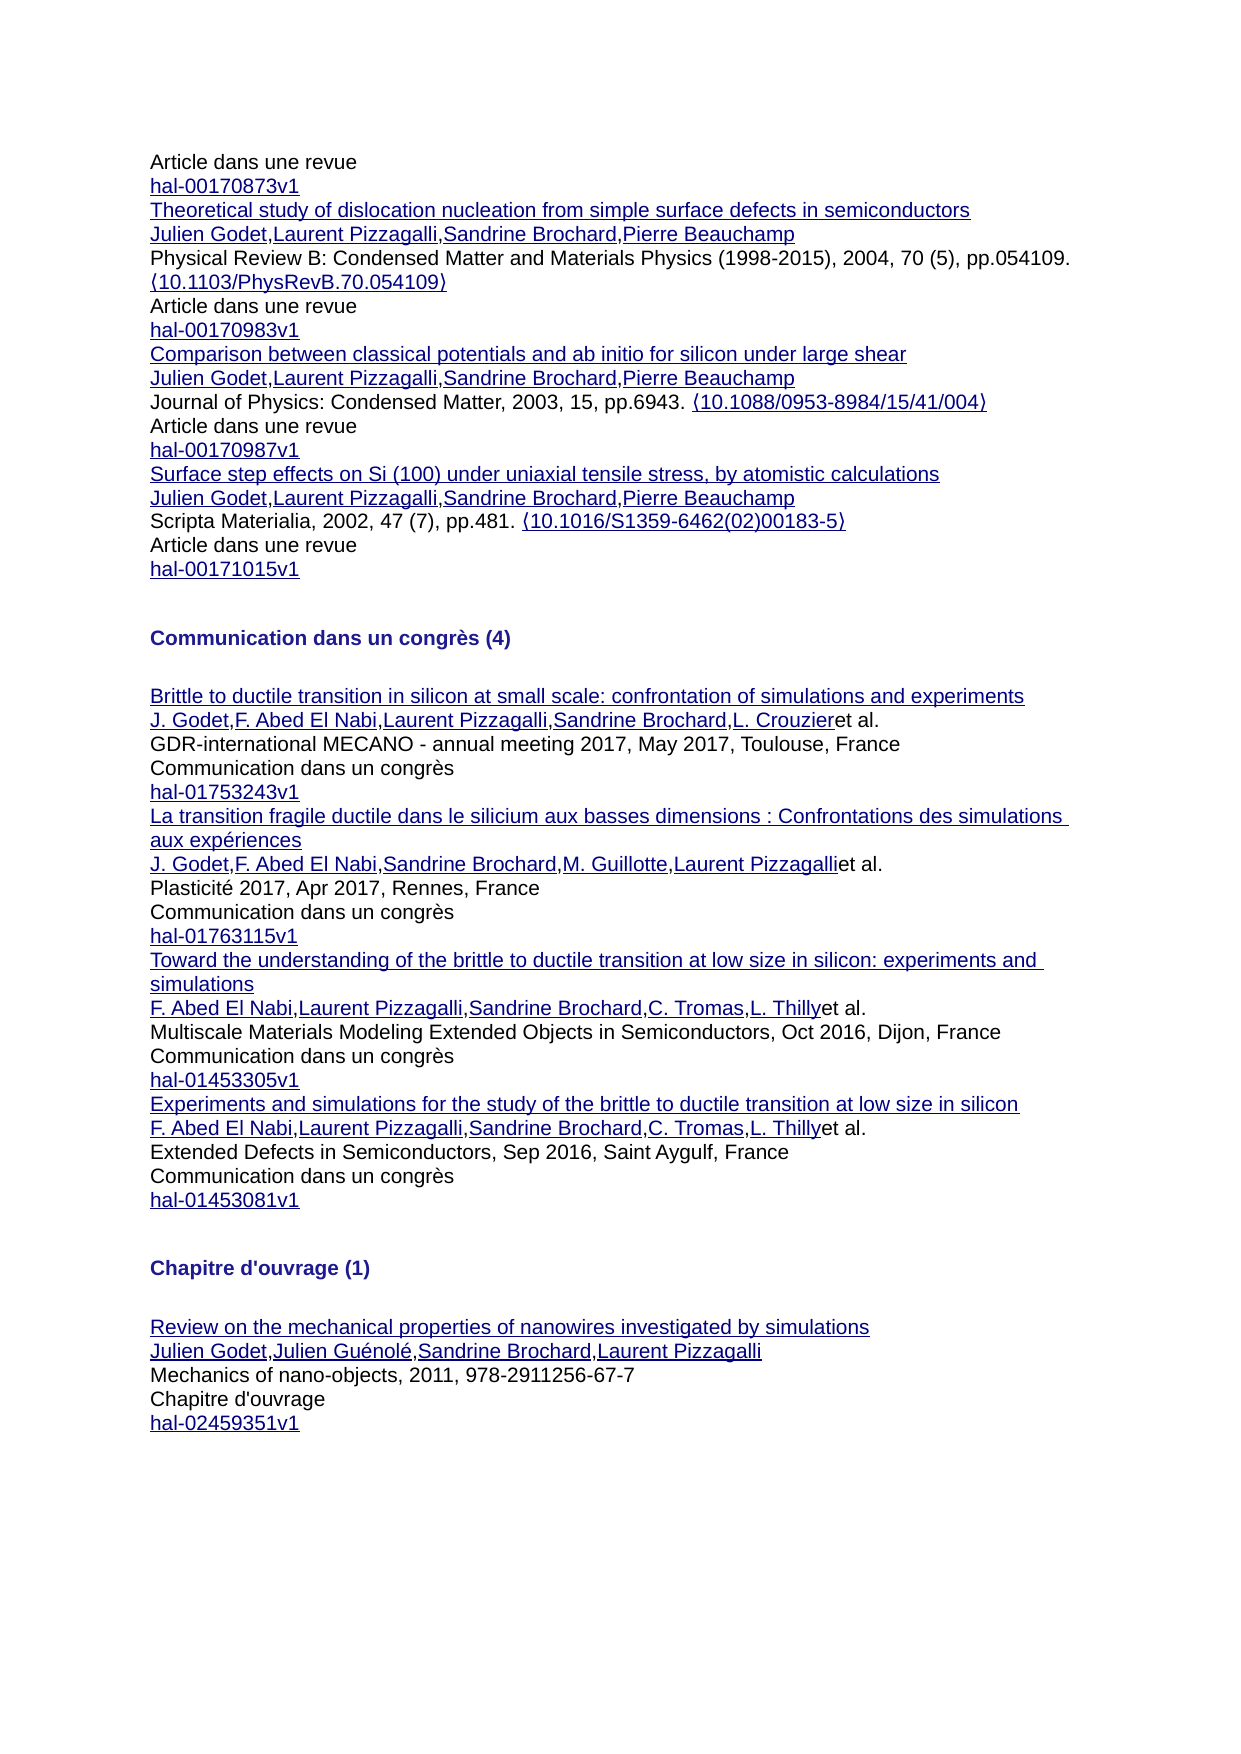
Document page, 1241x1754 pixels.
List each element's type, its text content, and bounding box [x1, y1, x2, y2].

subtitle Chapitre d'ouvrage (1) [150, 1256, 1090, 1280]
table_header Brittle to ductile transition in silicon at small scale: confrontation of simulations and experiments J. Godet,F. Abed El Nabi,Laurent Pizzagalli,Sandrine Brochard,L. Crouzieret al. GDR-international MECANO - annual meeting 2017, May 2017, Toulouse, France Communication dans un congrès hal-01753243v1 [150, 684, 1090, 804]
subtitle Communication dans un congrès (4) [150, 626, 1090, 650]
table_cell Surface step effects on Si (100) under uniaxial tensile stress, by atomistic calculations Julien Godet,Laurent Pizzagalli,Sandrine Brochard,Pierre Beauchamp Scripta Materialia, 2002, 47 (7), pp.481. ⟨10.1016/S1359-6462(02)00183-5⟩ Article dans une revue hal-00171015v1 [150, 461, 1090, 581]
table_cell Theoretical study of dislocation nucleation from simple surface defects in semiconductors Julien Godet,Laurent Pizzagalli,Sandrine Brochard,Pierre Beauchamp Physical Review B: Condensed Matter and Materials Physics (1998-2015), 2004, 70 (5), pp.054109. ⟨10.1103/PhysRevB.70.054109⟩ Article dans une revue hal-00170983v1 [150, 198, 1090, 342]
table_cell La transition fragile ductile dans le silicium aux basses dimensions : Confrontations des simulations aux expériences J. Godet,F. Abed El Nabi,Sandrine Brochard,M. Guillotte,Laurent Pizzagalliet al. Plasticité 2017, Apr 2017, Rennes, France Communication dans un congrès hal-01763115v1 [150, 804, 1090, 948]
table_cell Comparison between classical potentials and ab initio for silicon under large shear Julien Godet,Laurent Pizzagalli,Sandrine Brochard,Pierre Beauchamp Journal of Physics: Condensed Matter, 2003, 15, pp.6943. ⟨10.1088/0953-8984/15/41/004⟩ Article dans une revue hal-00170987v1 [150, 342, 1090, 461]
table_cell Toward the understanding of the brittle to ductile transition at low size in silicon: experiments and simulations F. Abed El Nabi,Laurent Pizzagalli,Sandrine Brochard,C. Tromas,L. Thillyet al. Multiscale Materials Modeling Extended Objects in Semiconductors, Oct 2016, Dijon, France Communication dans un congrès hal-01453305v1 [150, 948, 1090, 1092]
table_cell Article dans une revue hal-00170873v1 [150, 150, 1090, 198]
table_cell Experiments and simulations for the study of the brittle to ductile transition at low size in silicon F. Abed El Nabi,Laurent Pizzagalli,Sandrine Brochard,C. Tromas,L. Thillyet al. Extended Defects in Semiconductors, Sep 2016, Saint Aygulf, France Communication dans un congrès hal-01453081v1 [150, 1092, 1090, 1211]
table_header Review on the mechanical properties of nanowires investigated by simulations Julien Godet,Julien Guénolé,Sandrine Brochard,Laurent Pizzagalli Mechanics of nano-objects, 2011, 978-2911256-67-7 Chapitre d'ouvrage hal-02459351v1 [150, 1315, 1090, 1434]
